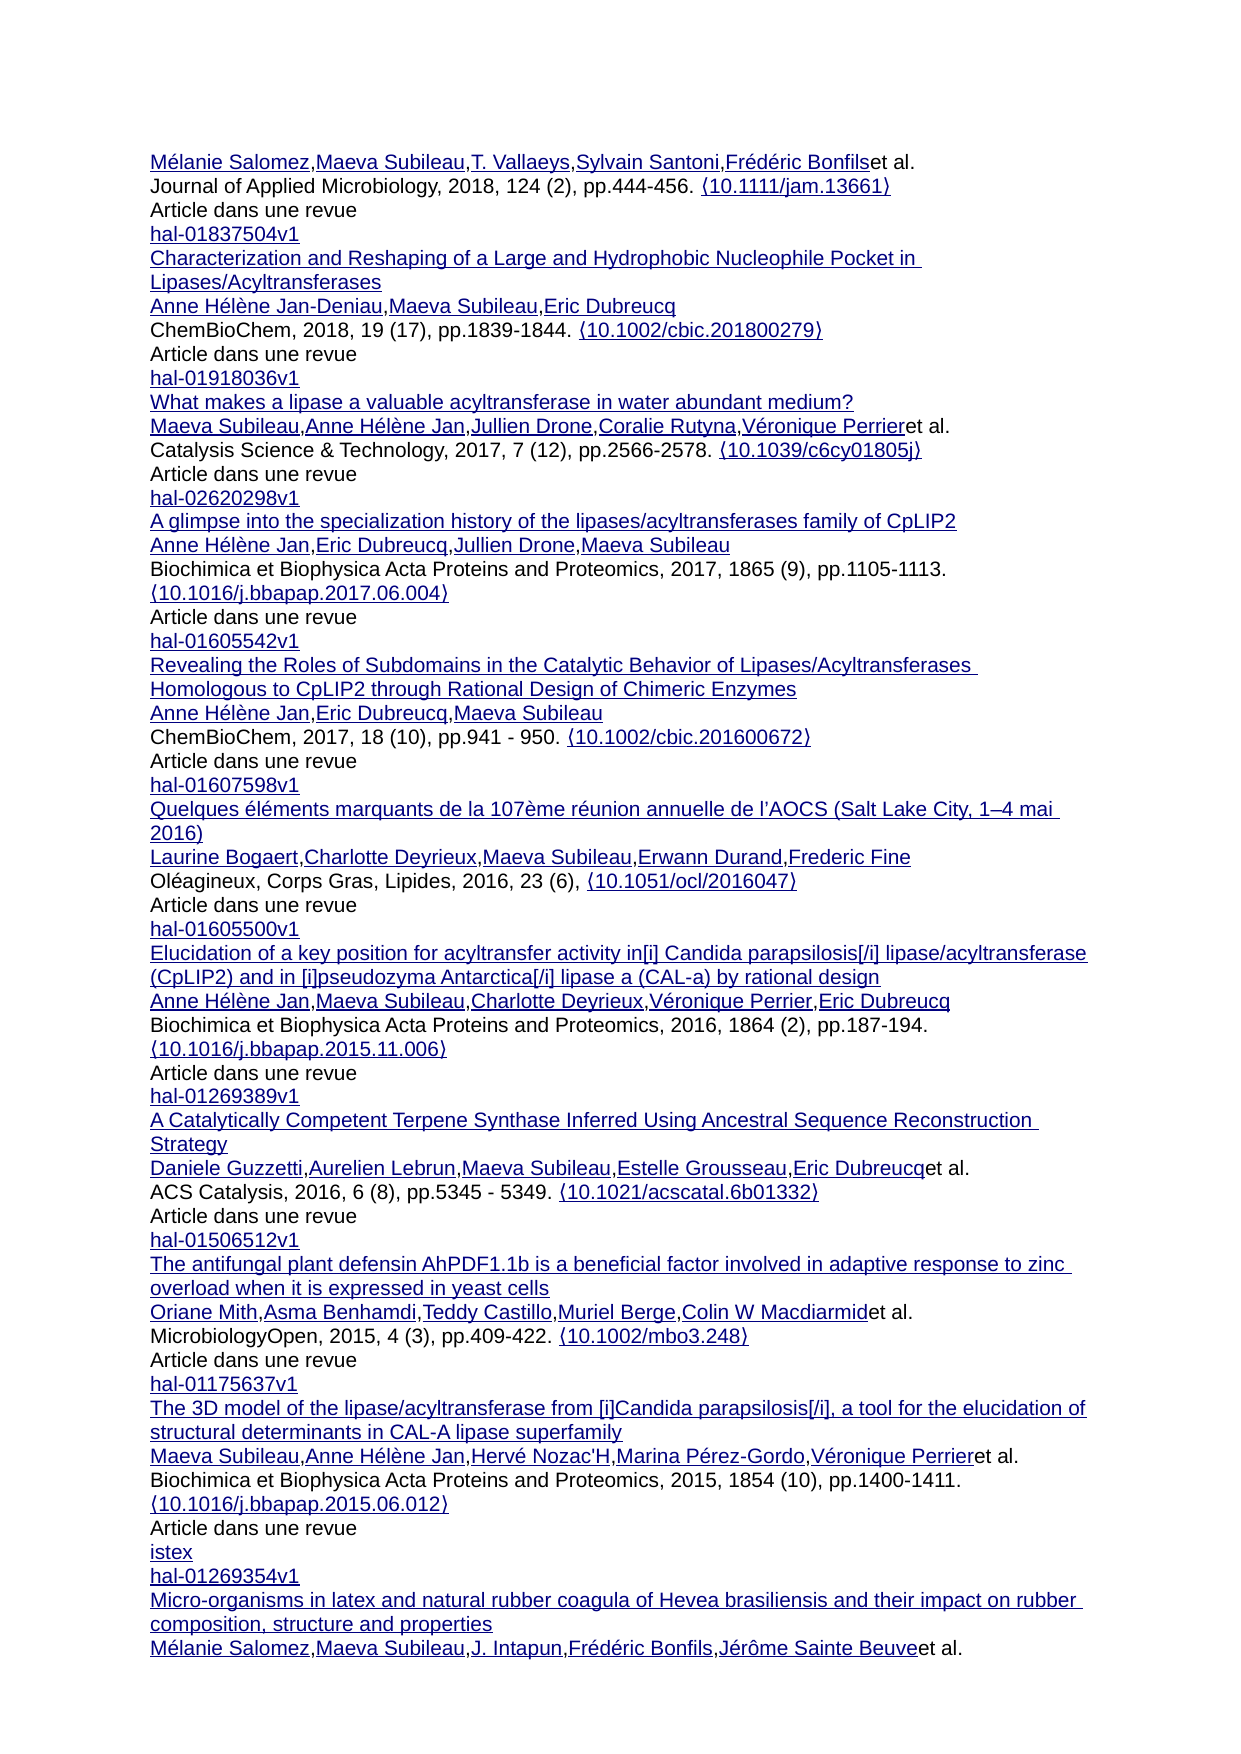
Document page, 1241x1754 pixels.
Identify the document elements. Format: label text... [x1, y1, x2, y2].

table_cell A glimpse into the specialization history of the lipases/acyltransferases family of CpLIP2 Anne Hélène Jan,Eric Dubreucq,Jullien Drone,Maeva Subileau Biochimica et Biophysica Acta Proteins and Proteomics, 2017, 1865 (9), pp.1105-1113. ⟨10.1016/j.bbapap.2017.06.004⟩ Article dans une revue hal-01605542v1 [150, 509, 1090, 653]
table_cell The antifungal plant defensin AhPDF1.1b is a beneficial factor involved in adaptive response to zinc overload when it is expressed in yeast cells Oriane Mith,Asma Benhamdi,Teddy Castillo,Muriel Berge,Colin W Macdiarmidet al. MicrobiologyOpen, 2015, 4 (3), pp.409-422. ⟨10.1002/mbo3.248⟩ Article dans une revue hal-01175637v1 [150, 1252, 1090, 1396]
table_cell The 3D model of the lipase/acyltransferase from [i]Candida parapsilosis[/i], a tool for the elucidation of structural determinants in CAL-A lipase superfamily Maeva Subileau,Anne Hélène Jan,Hervé Nozac'H,Marina Pérez-Gordo,Véronique Perrieret al. Biochimica et Biophysica Acta Proteins and Proteomics, 2015, 1854 (10), pp.1400-1411. ⟨10.1016/j.bbapap.2015.06.012⟩ Article dans une revue istex hal-01269354v1 [150, 1396, 1090, 1587]
table_cell Mélanie Salomez,Maeva Subileau,T. Vallaeys,Sylvain Santoni,Frédéric Bonfilset al. Journal of Applied Microbiology, 2018, 124 (2), pp.444-456. ⟨10.1111/jam.13661⟩ Article dans une revue hal-01837504v1 [150, 150, 1090, 246]
table_cell Revealing the Roles of Subdomains in the Catalytic Behavior of Lipases/Acyltransferases Homologous to CpLIP2 through Rational Design of Chimeric Enzymes Anne Hélène Jan,Eric Dubreucq,Maeva Subileau ChemBioChem, 2017, 18 (10), pp.941 - 950. ⟨10.1002/cbic.201600672⟩ Article dans une revue hal-01607598v1 [150, 653, 1090, 797]
table_cell Micro-organisms in latex and natural rubber coagula of Hevea brasiliensis and their impact on rubber composition, structure and properties Mélanie Salomez,Maeva Subileau,J. Intapun,Frédéric Bonfils,Jérôme Sainte Beuveet al. [150, 1588, 1090, 1659]
table_cell Elucidation of a key position for acyltransfer activity in[i] Candida parapsilosis[/i] lipase/acyltransferase (CpLIP2) and in [i]pseudozyma Antarctica[/i] lipase a (CAL-a) by rational design Anne Hélène Jan,Maeva Subileau,Charlotte Deyrieux,Véronique Perrier,Eric Dubreucq Biochimica et Biophysica Acta Proteins and Proteomics, 2016, 1864 (2), pp.187-194. ⟨10.1016/j.bbapap.2015.11.006⟩ Article dans une revue hal-01269389v1 [150, 941, 1090, 1108]
table_cell Characterization and Reshaping of a Large and Hydrophobic Nucleophile Pocket in Lipases/Acyltransferases Anne Hélène Jan-Deniau,Maeva Subileau,Eric Dubreucq ChemBioChem, 2018, 19 (17), pp.1839-1844. ⟨10.1002/cbic.201800279⟩ Article dans une revue hal-01918036v1 [150, 246, 1090, 389]
table_cell A Catalytically Competent Terpene Synthase Inferred Using Ancestral Sequence Reconstruction Strategy Daniele Guzzetti,Aurelien Lebrun,Maeva Subileau,Estelle Grousseau,Eric Dubreucqet al. ACS Catalysis, 2016, 6 (8), pp.5345 - 5349. ⟨10.1021/acscatal.6b01332⟩ Article dans une revue hal-01506512v1 [150, 1108, 1090, 1252]
table_cell Quelques éléments marquants de la 107ème réunion annuelle de l’AOCS (Salt Lake City, 1–4 mai 2016) Laurine Bogaert,Charlotte Deyrieux,Maeva Subileau,Erwann Durand,Frederic Fine Oléagineux, Corps Gras, Lipides, 2016, 23 (6), ⟨10.1051/ocl/2016047⟩ Article dans une revue hal-01605500v1 [150, 797, 1090, 941]
table_cell What makes a lipase a valuable acyltransferase in water abundant medium? Maeva Subileau,Anne Hélène Jan,Jullien Drone,Coralie Rutyna,Véronique Perrieret al. Catalysis Science & Technology, 2017, 7 (12), pp.2566-2578. ⟨10.1039/c6cy01805j⟩ Article dans une revue hal-02620298v1 [150, 390, 1090, 509]
